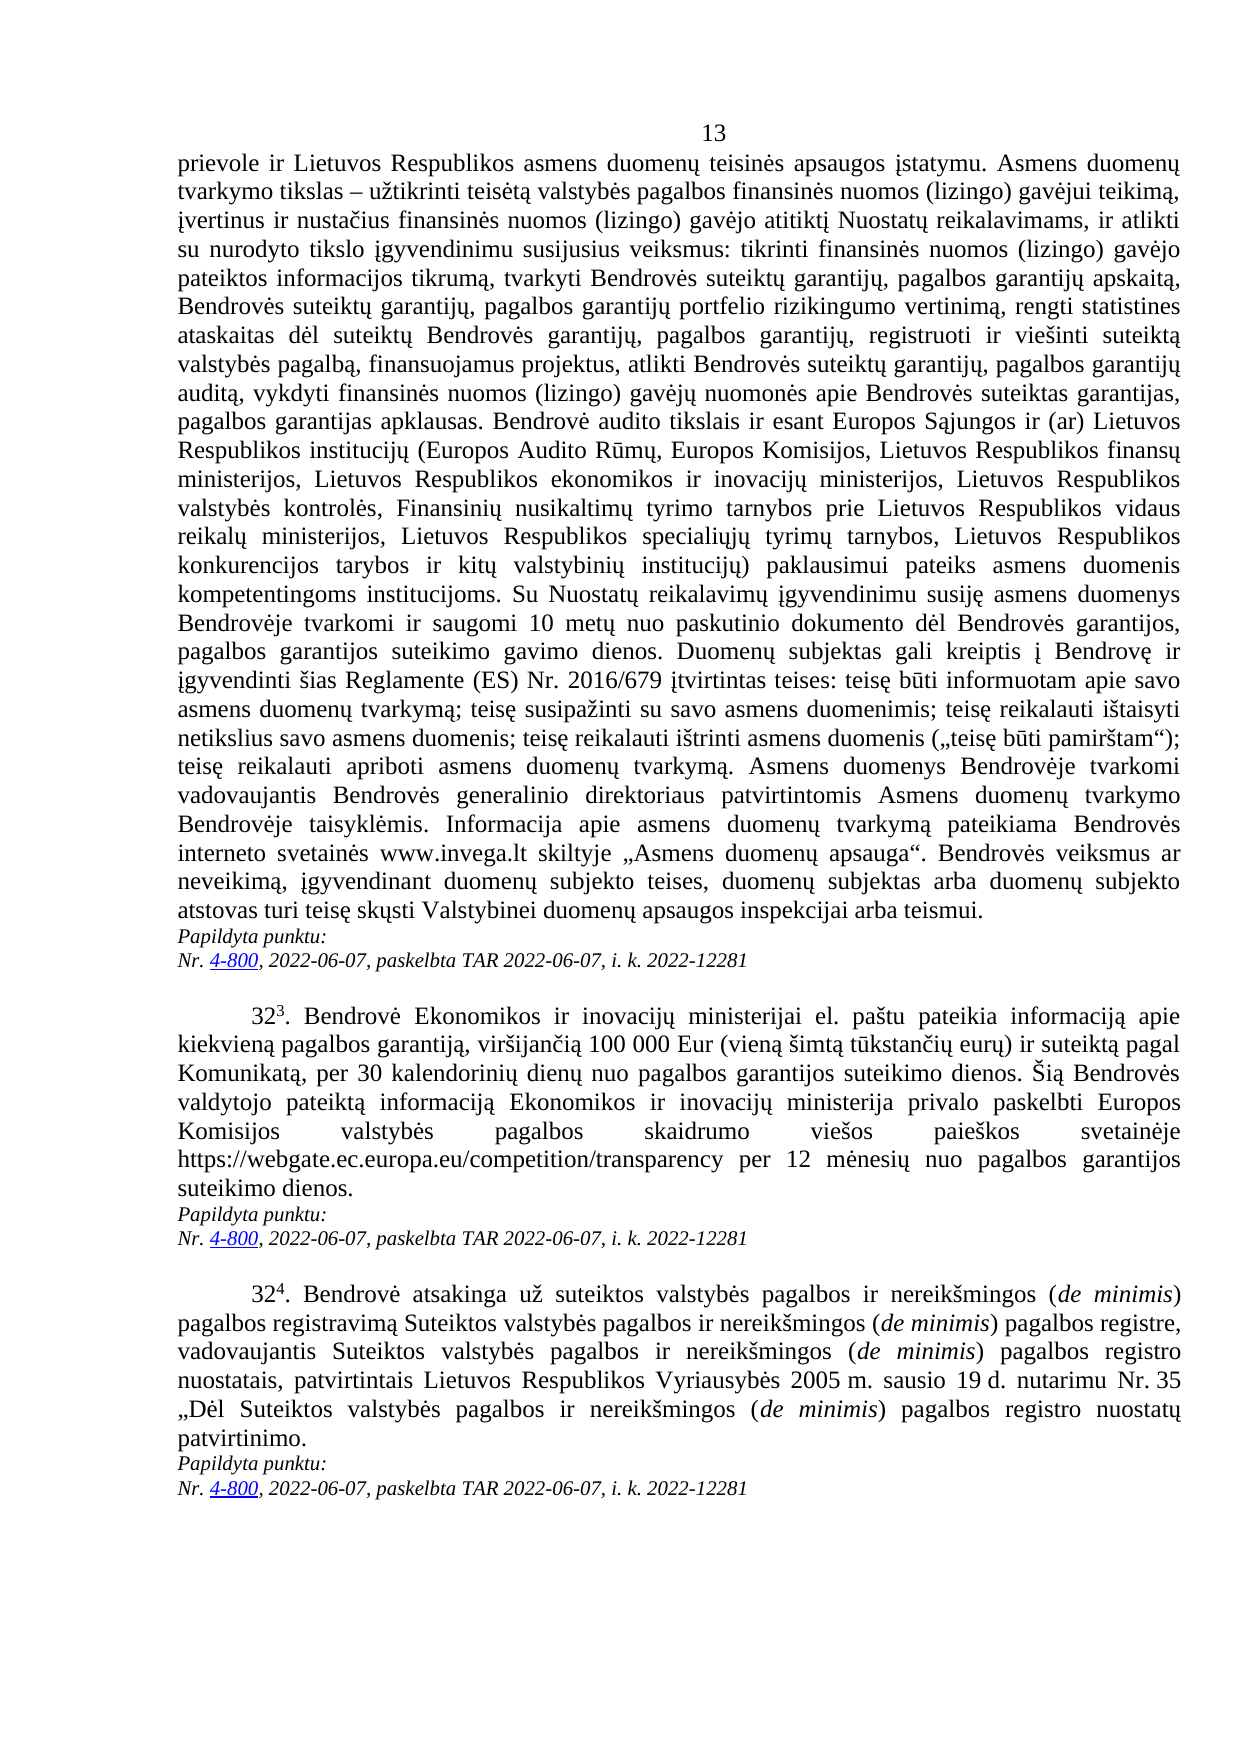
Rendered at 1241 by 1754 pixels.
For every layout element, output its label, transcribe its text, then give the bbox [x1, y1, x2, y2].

text Nr. 4-800, 2022-06-07, paskelbta TAR 2022-06-07, i. k. 2022-12281 [177, 1475, 1181, 1499]
text prievole ir Lietuvos Respublikos asmens duomenų teisinės apsaugos įstatymu. Asmens duomenų tvarkymo tikslas – užtikrinti teisėtą valstybės pagalbos finansinės nuomos (lizingo) gavėjui teikimą, įvertinus ir nustačius finansinės nuomos (lizingo) gavėjo atitiktį Nuostatų reikalavimams, ir atlikti su nurodyto tikslo įgyvendinimu susijusius veiksmus: tikrinti finansinės nuomos (lizingo) gavėjo pateiktos informacijos tikrumą, tvarkyti Bendrovės suteiktų garantijų, pagalbos garantijų apskaitą, Bendrovės suteiktų garantijų, pagalbos garantijų portfelio rizikingumo vertinimą, rengti statistines ataskaitas dėl suteiktų Bendrovės garantijų, pagalbos garantijų, registruoti ir viešinti suteiktą valstybės pagalbą, finansuojamus projektus, atlikti Bendrovės suteiktų garantijų, pagalbos garantijų auditą, vykdyti finansinės nuomos (lizingo) gavėjų nuomonės apie Bendrovės suteiktas garantijas, pagalbos garantijas apklausas. Bendrovė audito tikslais ir esant Europos Sąjungos ir (ar) Lietuvos Respublikos institucijų (Europos Audito Rūmų, Europos Komisijos, Lietuvos Respublikos finansų ministerijos, Lietuvos Respublikos ekonomikos ir inovacijų ministerijos, Lietuvos Respublikos valstybės kontrolės, Finansinių nusikaltimų tyrimo tarnybos prie Lietuvos Respublikos vidaus reikalų ministerijos, Lietuvos Respublikos specialiųjų tyrimų tarnybos, Lietuvos Respublikos konkurencijos tarybos ir kitų valstybinių institucijų) paklausimui pateiks asmens duomenis kompetentingoms institucijoms. Su Nuostatų reikalavimų įgyvendinimu susiję asmens duomenys Bendrovėje tvarkomi ir saugomi 10 metų nuo paskutinio dokumento dėl Bendrovės garantijos, pagalbos garantijos suteikimo gavimo dienos. Duomenų subjektas gali kreiptis į Bendrovę ir įgyvendinti šias Reglamente (ES) Nr. 2016/679 įtvirtintas teises: teisę būti informuotam apie savo asmens duomenų tvarkymą; teisę susipažinti su savo asmens duomenimis; teisę reikalauti ištaisyti netikslius savo asmens duomenis; teisę reikalauti ištrinti asmens duomenis („teisę būti pamirštam“); teisę reikalauti apriboti asmens duomenų tvarkymą. Asmens duomenys Bendrovėje tvarkomi vadovaujantis Bendrovės generalinio direktoriaus patvirtintomis Asmens duomenų tvarkymo Bendrovėje taisyklėmis. Informacija apie asmens duomenų tvarkymą pateikiama Bendrovės interneto svetainės www.invega.lt skiltyje „Asmens duomenų apsauga“. Bendrovės veiksmus ar neveikimą, įgyvendinant duomenų subjekto teises, duomenų subjektas arba duomenų subjekto atstovas turi teisę skųsti Valstybinei duomenų apsaugos inspekcijai arba teismui. [177, 148, 1181, 924]
text 324. Bendrovė atsakinga už suteiktos valstybės pagalbos ir nereikšmingos (de minimis) pagalbos registravimą Suteiktos valstybės pagalbos ir nereikšmingos (de minimis) pagalbos registre, vadovaujantis Suteiktos valstybės pagalbos ir nereikšmingos (de minimis) pagalbos registro nuostatais, patvirtintais Lietuvos Respublikos Vyriausybės 2005 m. sausio 19 d. nutarimu Nr. 35 „Dėl Suteiktos valstybės pagalbos ir nereikšmingos (de minimis) pagalbos registro nuostatų patvirtinimo. [177, 1279, 1181, 1451]
text Nr. 4-800, 2022-06-07, paskelbta TAR 2022-06-07, i. k. 2022-12281 [177, 1226, 1181, 1250]
text 323. Bendrovė Ekonomikos ir inovacijų ministerijai el. paštu pateikia informaciją apie kiekvieną pagalbos garantiją, viršijančią 100 000 Eur (vieną šimtą tūkstančių eurų) ir suteiktą pagal Komunikatą, per 30 kalendorinių dienų nuo pagalbos garantijos suteikimo dienos. Šią Bendrovės valdytojo pateiktą informaciją Ekonomikos ir inovacijų ministerija privalo paskelbti Europos Komisijos valstybės pagalbos skaidrumo viešos paieškos svetainėje https://webgate.ec.europa.eu/competition/transparency per 12 mėnesių nuo pagalbos garantijos suteikimo dienos. [177, 1001, 1181, 1202]
text Papildyta punktu: [177, 1202, 1181, 1226]
text Papildyta punktu: [177, 924, 1181, 948]
text Nr. 4-800, 2022-06-07, paskelbta TAR 2022-06-07, i. k. 2022-12281 [177, 948, 1181, 972]
text Papildyta punktu: [177, 1451, 1181, 1475]
